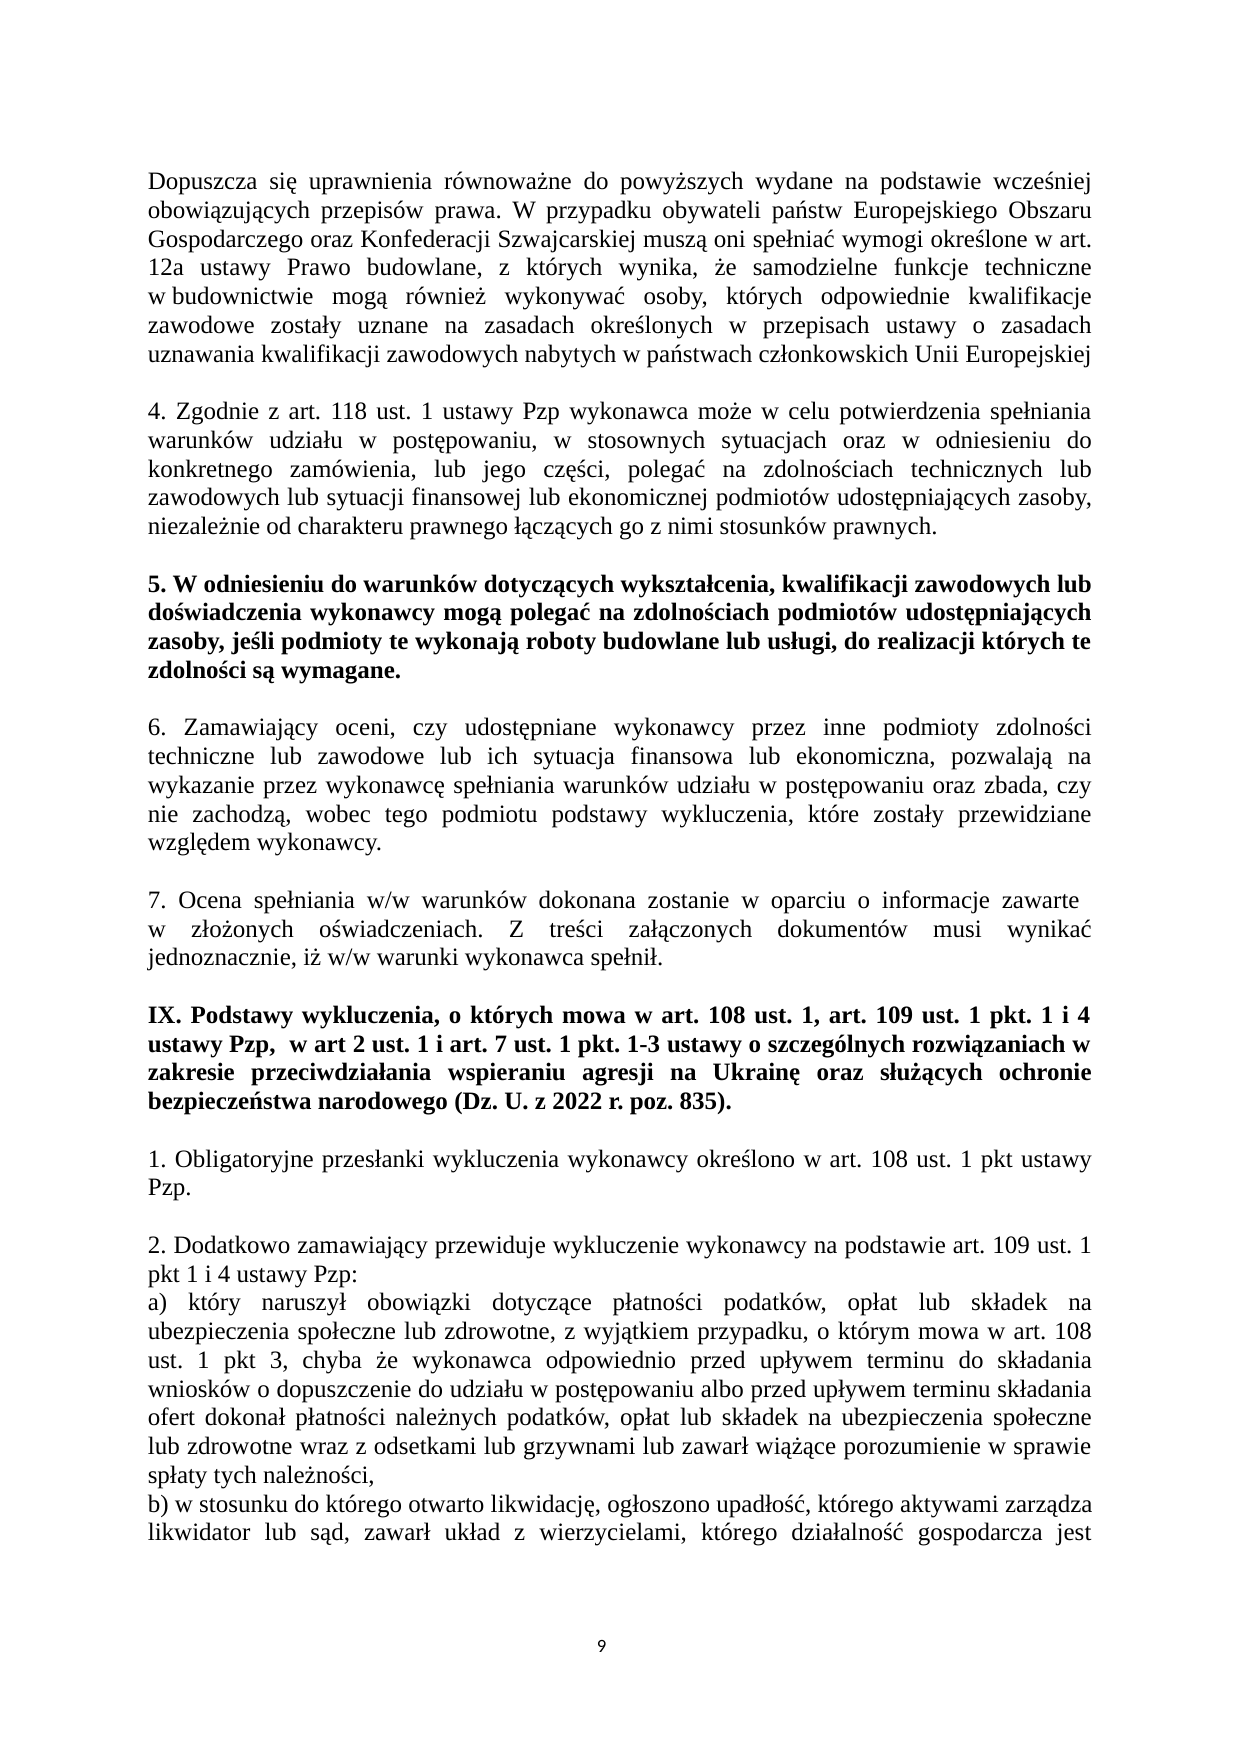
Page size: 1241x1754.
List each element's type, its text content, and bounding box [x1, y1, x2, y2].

text 1. Obligatoryjne przesłanki wykluczenia wykonawcy określono w art. 108 ust. 1 pkt ustawy Pzp. [148, 1144, 1093, 1201]
text b) w stosunku do którego otwarto likwidację, ogłoszono upadłość, którego aktywami zarządza likwidator lub sąd, zawarł układ z wierzycielami, którego działalność gospodarcza jest [148, 1489, 1093, 1546]
text 7. Ocena spełniania w/w warunków dokonana zostanie w oparciu o informacje zawarte w złożonych oświadczeniach. Z treści załączonych dokumentów musi wynikać jednoznacznie, iż w/w warunki wykonawca spełnił. [148, 885, 1093, 971]
text IX. Podstawy wykluczenia, o których mowa w art. 108 ust. 1, art. 109 ust. 1 pkt. 1 i 4 ustawy Pzp, w art 2 ust. 1 i art. 7 ust. 1 pkt. 1-3 ustawy o szczególnych rozwiązaniach w zakresie przeciwdziałania wspieraniu agresji na Ukrainę oraz służących ochronie bezpieczeństwa narodowego (Dz. U. z 2022 r. poz. 835). [148, 1000, 1093, 1115]
text Dopuszcza się uprawnienia równoważne do powyższych wydane na podstawie wcześniej obowiązujących przepisów prawa. W przypadku obywateli państw Europejskiego Obszaru Gospodarczego oraz Konfederacji Szwajcarskiej muszą oni spełniać wymogi określone w art. 12a ustawy Prawo budowlane, z których wynika, że samodzielne funkcje techniczne w budownictwie mogą również wykonywać osoby, których odpowiednie kwalifikacje zawodowe zostały uznane na zasadach określonych w przepisach ustawy o zasadach uznawania kwalifikacji zawodowych nabytych w państwach członkowskich Unii Europejskiej [148, 166, 1093, 367]
text 2. Dodatkowo zamawiający przewiduje wykluczenie wykonawcy na podstawie art. 109 ust. 1 pkt 1 i 4 ustawy Pzp: [148, 1230, 1093, 1287]
text a) który naruszył obowiązki dotyczące płatności podatków, opłat lub składek na ubezpieczenia społeczne lub zdrowotne, z wyjątkiem przypadku, o którym mowa w art. 108 ust. 1 pkt 3, chyba że wykonawca odpowiednio przed upływem terminu do składania wniosków o dopuszczenie do udziału w postępowaniu albo przed upływem terminu składania ofert dokonał płatności należnych podatków, opłat lub składek na ubezpieczenia społeczne lub zdrowotne wraz z odsetkami lub grzywnami lub zawarł wiążące porozumienie w sprawie spłaty tych należności, [148, 1287, 1093, 1489]
text 4. Zgodnie z art. 118 ust. 1 ustawy Pzp wykonawca może w celu potwierdzenia spełniania warunków udziału w postępowaniu, w stosownych sytuacjach oraz w odniesieniu do konkretnego zamówienia, lub jego części, polegać na zdolnościach technicznych lub zawodowych lub sytuacji finansowej lub ekonomicznej podmiotów udostępniających zasoby, niezależnie od charakteru prawnego łączących go z nimi stosunków prawnych. [148, 396, 1093, 540]
text 5. W odniesieniu do warunków dotyczących wykształcenia, kwalifikacji zawodowych lub doświadczenia wykonawcy mogą polegać na zdolnościach podmiotów udostępniających zasoby, jeśli podmioty te wykonają roboty budowlane lub usługi, do realizacji których te zdolności są wymagane. [148, 569, 1093, 684]
text 6. Zamawiający oceni, czy udostępniane wykonawcy przez inne podmioty zdolności techniczne lub zawodowe lub ich sytuacja finansowa lub ekonomiczna, pozwalają na wykazanie przez wykonawcę spełniania warunków udziału w postępowaniu oraz zbada, czy nie zachodzą, wobec tego podmiotu podstawy wykluczenia, które zostały przewidziane względem wykonawcy. [148, 712, 1093, 856]
